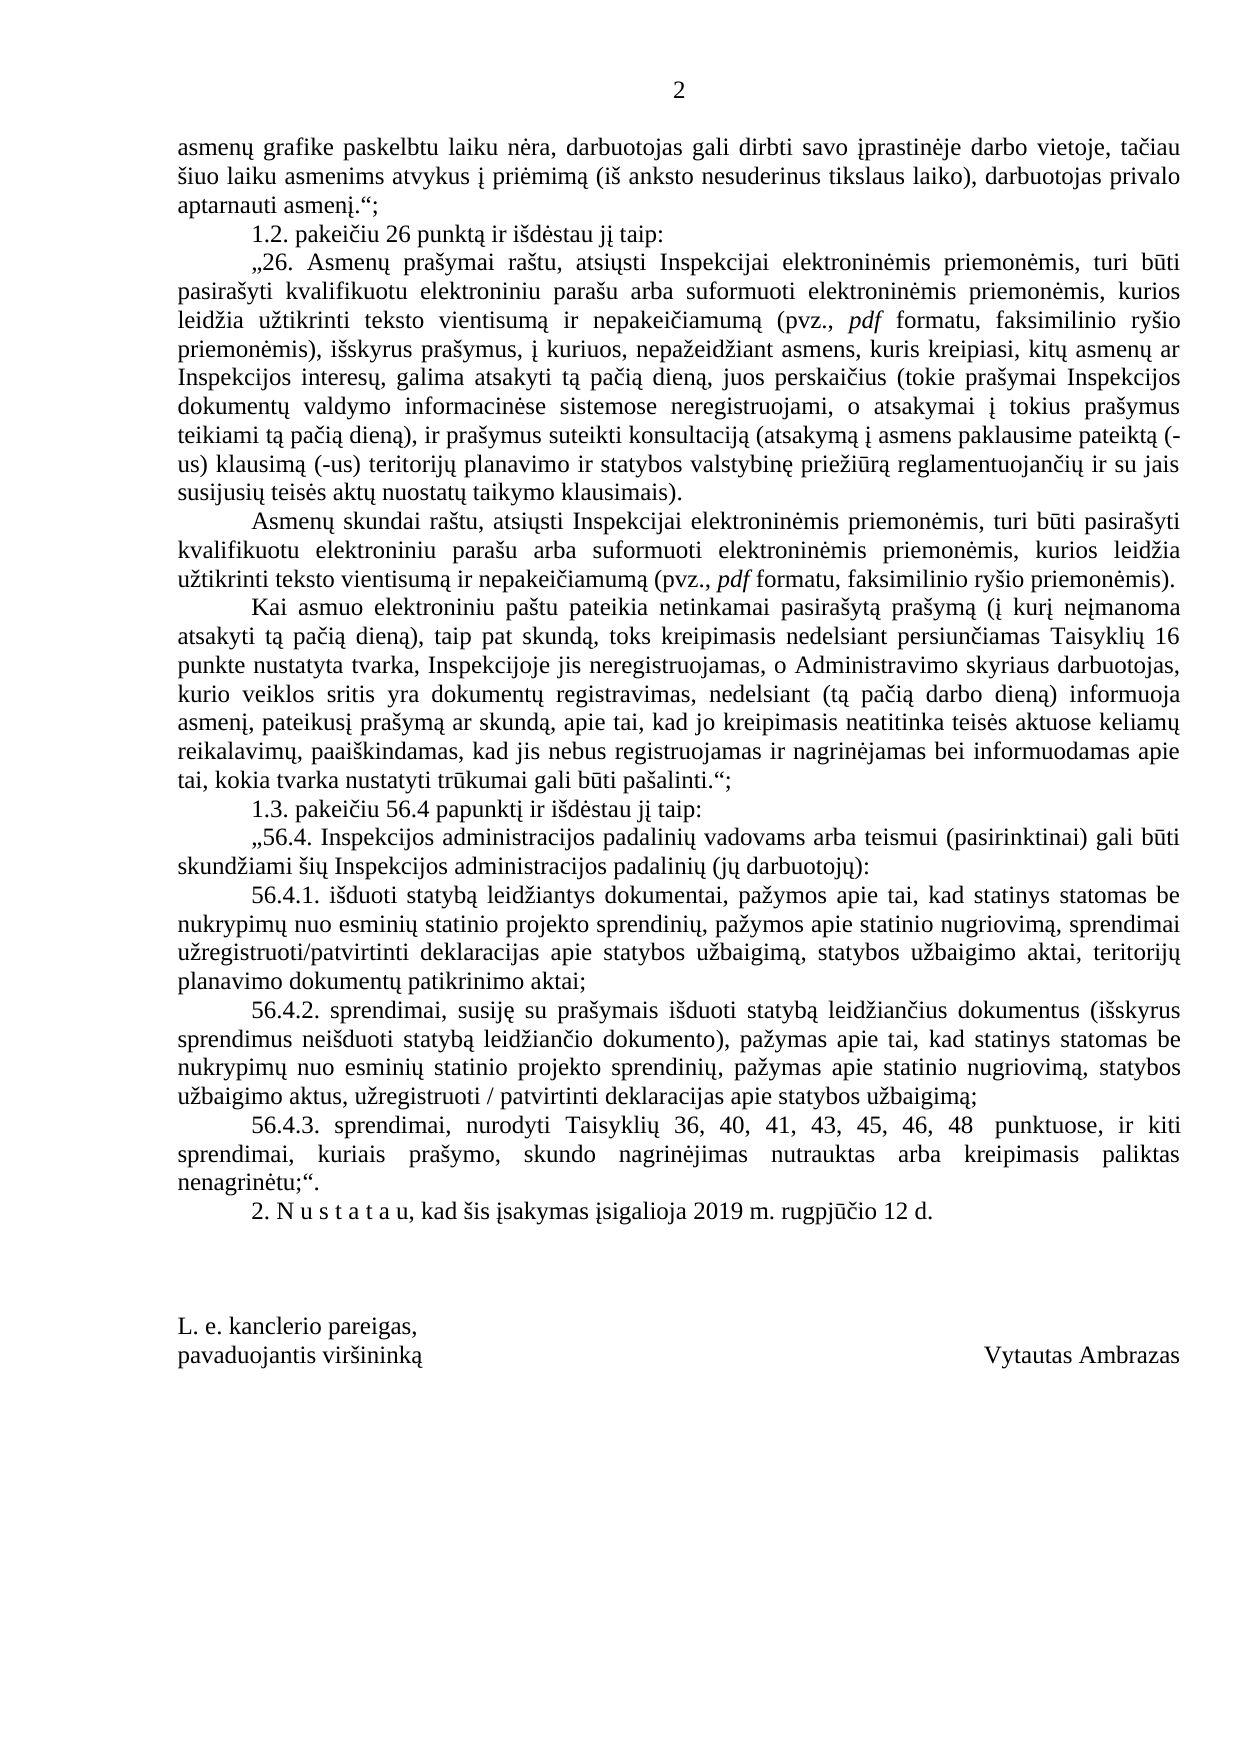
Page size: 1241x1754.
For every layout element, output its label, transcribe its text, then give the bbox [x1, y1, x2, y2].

text 56.4.2. sprendimai, susiję su prašymais išduoti statybą leidžiančius dokumentus (išskyrus sprendimus neišduoti statybą leidžiančio dokumento), pažymas apie tai, kad statinys statomas be nukrypimų nuo esminių statinio projekto sprendinių, pažymas apie statinio nugriovimą, statybos užbaigimo aktus, užregistruoti / patvirtinti deklaracijas apie statybos užbaigimą; [177, 995, 1181, 1110]
text pavaduojantis viršininką Vytautas Ambrazas [177, 1340, 1181, 1369]
text Kai asmuo elektroniniu paštu pateikia netinkamai pasirašytą prašymą (į kurį neįmanoma atsakyti tą pačią dieną), taip pat skundą, toks kreipimasis nedelsiant persiunčiamas Taisyklių 16 punkte nustatyta tvarka, Inspekcijoje jis neregistruojamas, o Administravimo skyriaus darbuotojas, kurio veiklos sritis yra dokumentų registravimas, nedelsiant (tą pačią darbo dieną) informuoja asmenį, pateikusį prašymą ar skundą, apie tai, kad jo kreipimasis neatitinka teisės aktuose keliamų reikalavimų, paaiškindamas, kad jis nebus registruojamas ir nagrinėjamas bei informuodamas apie tai, kokia tvarka nustatyti trūkumai gali būti pašalinti.“; [177, 592, 1181, 794]
text asmenų grafike paskelbtu laiku nėra, darbuotojas gali dirbti savo įprastinėje darbo vietoje, tačiau šiuo laiku asmenims atvykus į priėmimą (iš anksto nesuderinus tikslaus laiko), darbuotojas privalo aptarnauti asmenį.“; [177, 132, 1181, 219]
text 56.4.3. sprendimai, nurodyti Taisyklių 36, 40, 41, 43, 45, 46, 48 punktuose, ir kiti sprendimai, kuriais prašymo, skundo nagrinėjimas nutrauktas arba kreipimasis paliktas nenagrinėtu;“. [177, 1110, 1181, 1196]
text 2. N u s t a t a u, kad šis įsakymas įsigalioja 2019 m. rugpjūčio 12 d. [177, 1196, 1181, 1225]
text „56.4. Inspekcijos administracijos padalinių vadovams arba teismui (pasirinktinai) gali būti skundžiami šių Inspekcijos administracijos padalinių (jų darbuotojų): [177, 822, 1181, 880]
text Asmenų skundai raštu, atsiųsti Inspekcijai elektroninėmis priemonėmis, turi būti pasirašyti kvalifikuotu elektroniniu parašu arba suformuoti elektroninėmis priemonėmis, kurios leidžia užtikrinti teksto vientisumą ir nepakeičiamumą (pvz., pdf formatu, faksimilinio ryšio priemonėmis). [177, 506, 1181, 592]
text 1.2. pakeičiu 26 punktą ir išdėstau jį taip: [177, 219, 1181, 247]
text L. e. kanclerio pareigas, [177, 1311, 1181, 1340]
text 1.3. pakeičiu 56.4 papunktį ir išdėstau jį taip: [177, 794, 1181, 822]
text „26. Asmenų prašymai raštu, atsiųsti Inspekcijai elektroninėmis priemonėmis, turi būti pasirašyti kvalifikuotu elektroniniu parašu arba suformuoti elektroninėmis priemonėmis, kurios leidžia užtikrinti teksto vientisumą ir nepakeičiamumą (pvz., pdf formatu, faksimilinio ryšio priemonėmis), išskyrus prašymus, į kuriuos, nepažeidžiant asmens, kuris kreipiasi, kitų asmenų ar Inspekcijos interesų, galima atsakyti tą pačią dieną, juos perskaičius (tokie prašymai Inspekcijos dokumentų valdymo informacinėse sistemose neregistruojami, o atsakymai į tokius prašymus teikiami tą pačią dieną), ir prašymus suteikti konsultaciją (atsakymą į asmens paklausime pateiktą (-us) klausimą (-us) teritorijų planavimo ir statybos valstybinę priežiūrą reglamentuojančių ir su jais susijusių teisės aktų nuostatų taikymo klausimais). [177, 247, 1181, 506]
text 56.4.1. išduoti statybą leidžiantys dokumentai, pažymos apie tai, kad statinys statomas be nukrypimų nuo esminių statinio projekto sprendinių, pažymos apie statinio nugriovimą, sprendimai užregistruoti/patvirtinti deklaracijas apie statybos užbaigimą, statybos užbaigimo aktai, teritorijų planavimo dokumentų patikrinimo aktai; [177, 880, 1181, 995]
